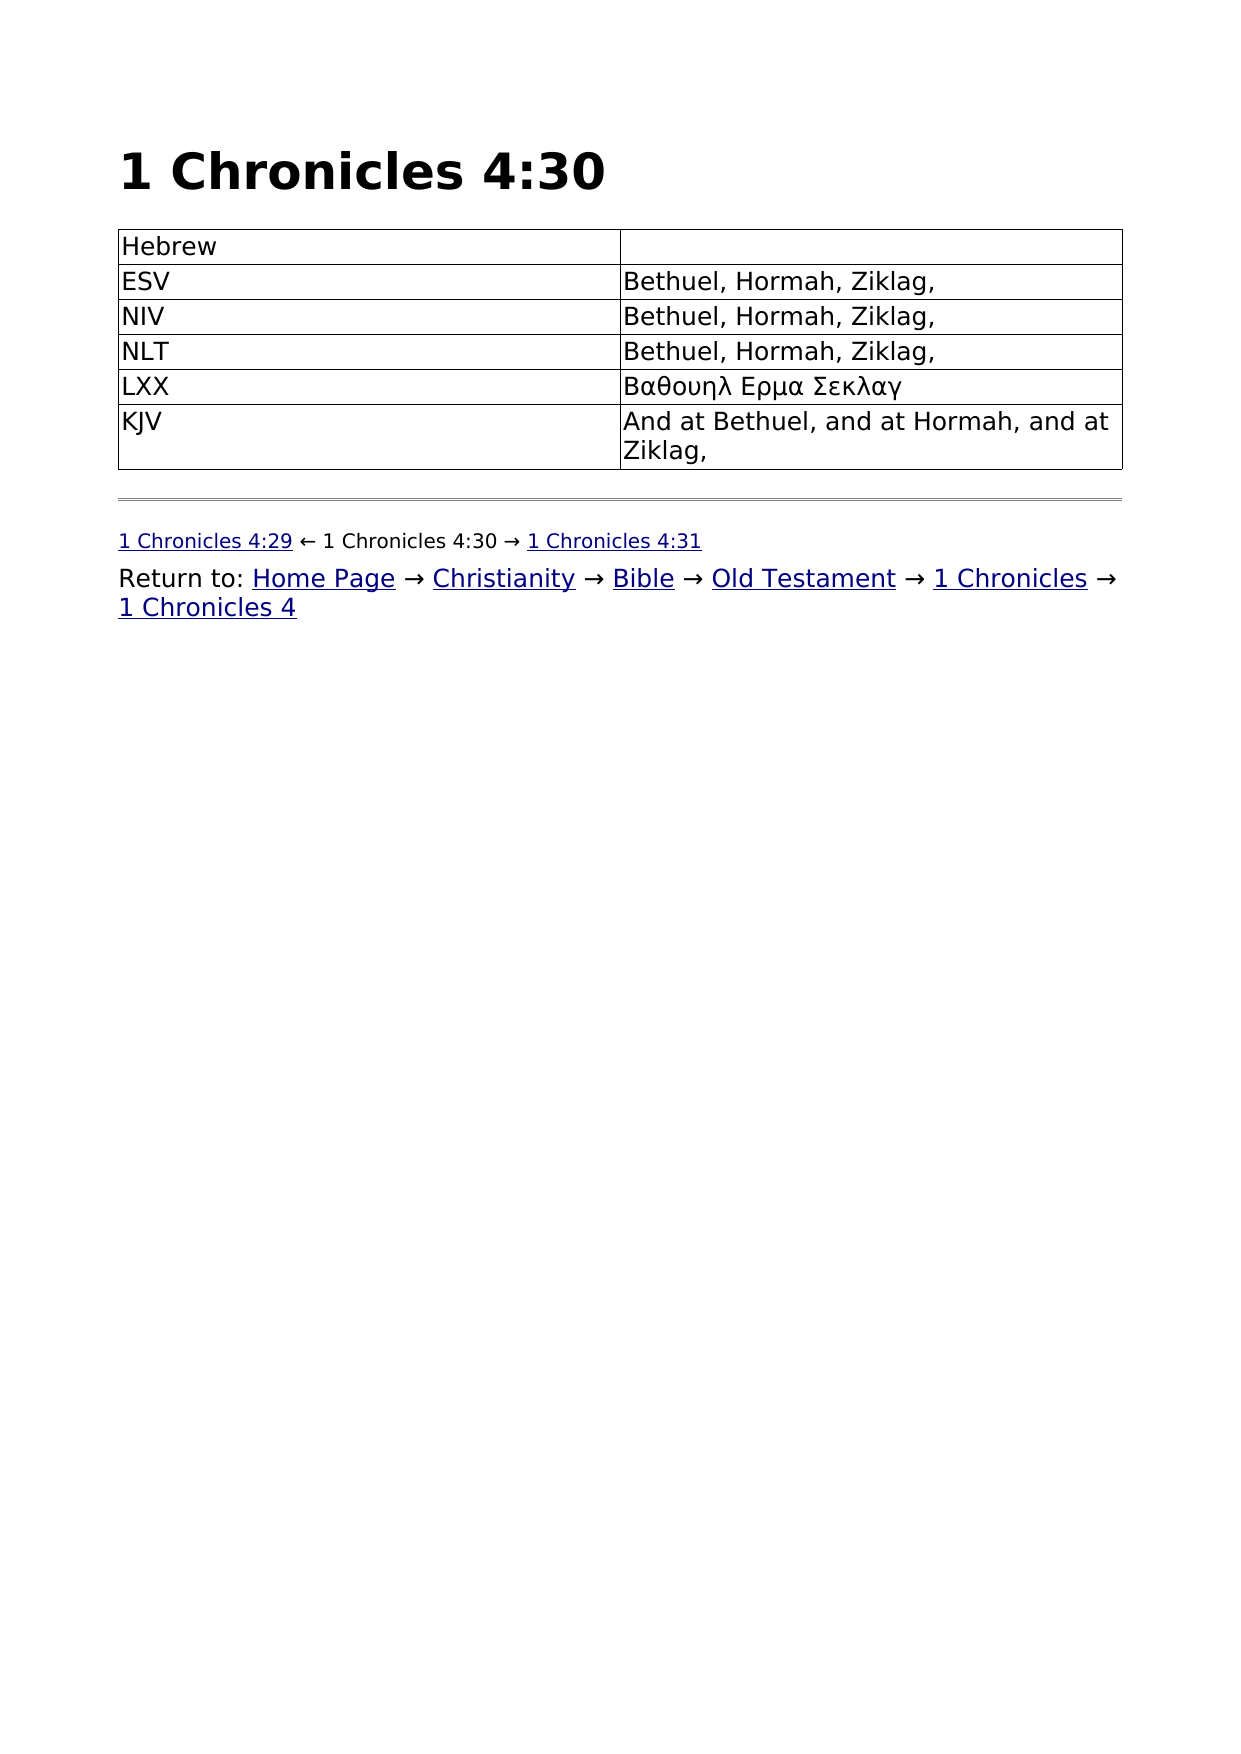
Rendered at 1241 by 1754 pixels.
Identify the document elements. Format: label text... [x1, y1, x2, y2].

table_cell LXX [119, 370, 620, 404]
table_cell ESV [119, 265, 620, 299]
table_cell Bethuel, Hormah, Ziklag, [621, 265, 1122, 299]
text Return to: Home Page → Christianity → Bible → Old Testament → 1 Chronicles → 1 Chronicles 4 [118, 564, 1122, 622]
table_cell Bethuel, Hormah, Ziklag, [621, 300, 1122, 334]
table_cell KJV [119, 405, 620, 468]
table_cell And at Bethuel, and at Hormah, and at Ziklag, [621, 405, 1122, 468]
table_cell Βαθουηλ Ερμα Σεκλαγ [621, 370, 1122, 404]
table_cell NIV [119, 300, 620, 334]
text 1 Chronicles 4:29 ← 1 Chronicles 4:30 → 1 Chronicles 4:31 [118, 530, 1122, 564]
subtitle 1 Chronicles 4:30 [118, 143, 1122, 201]
table_header Hebrew [119, 230, 620, 264]
table_cell Bethuel, Hormah, Ziklag, [621, 335, 1122, 369]
table_cell NLT [119, 335, 620, 369]
table_header [621, 230, 1122, 264]
